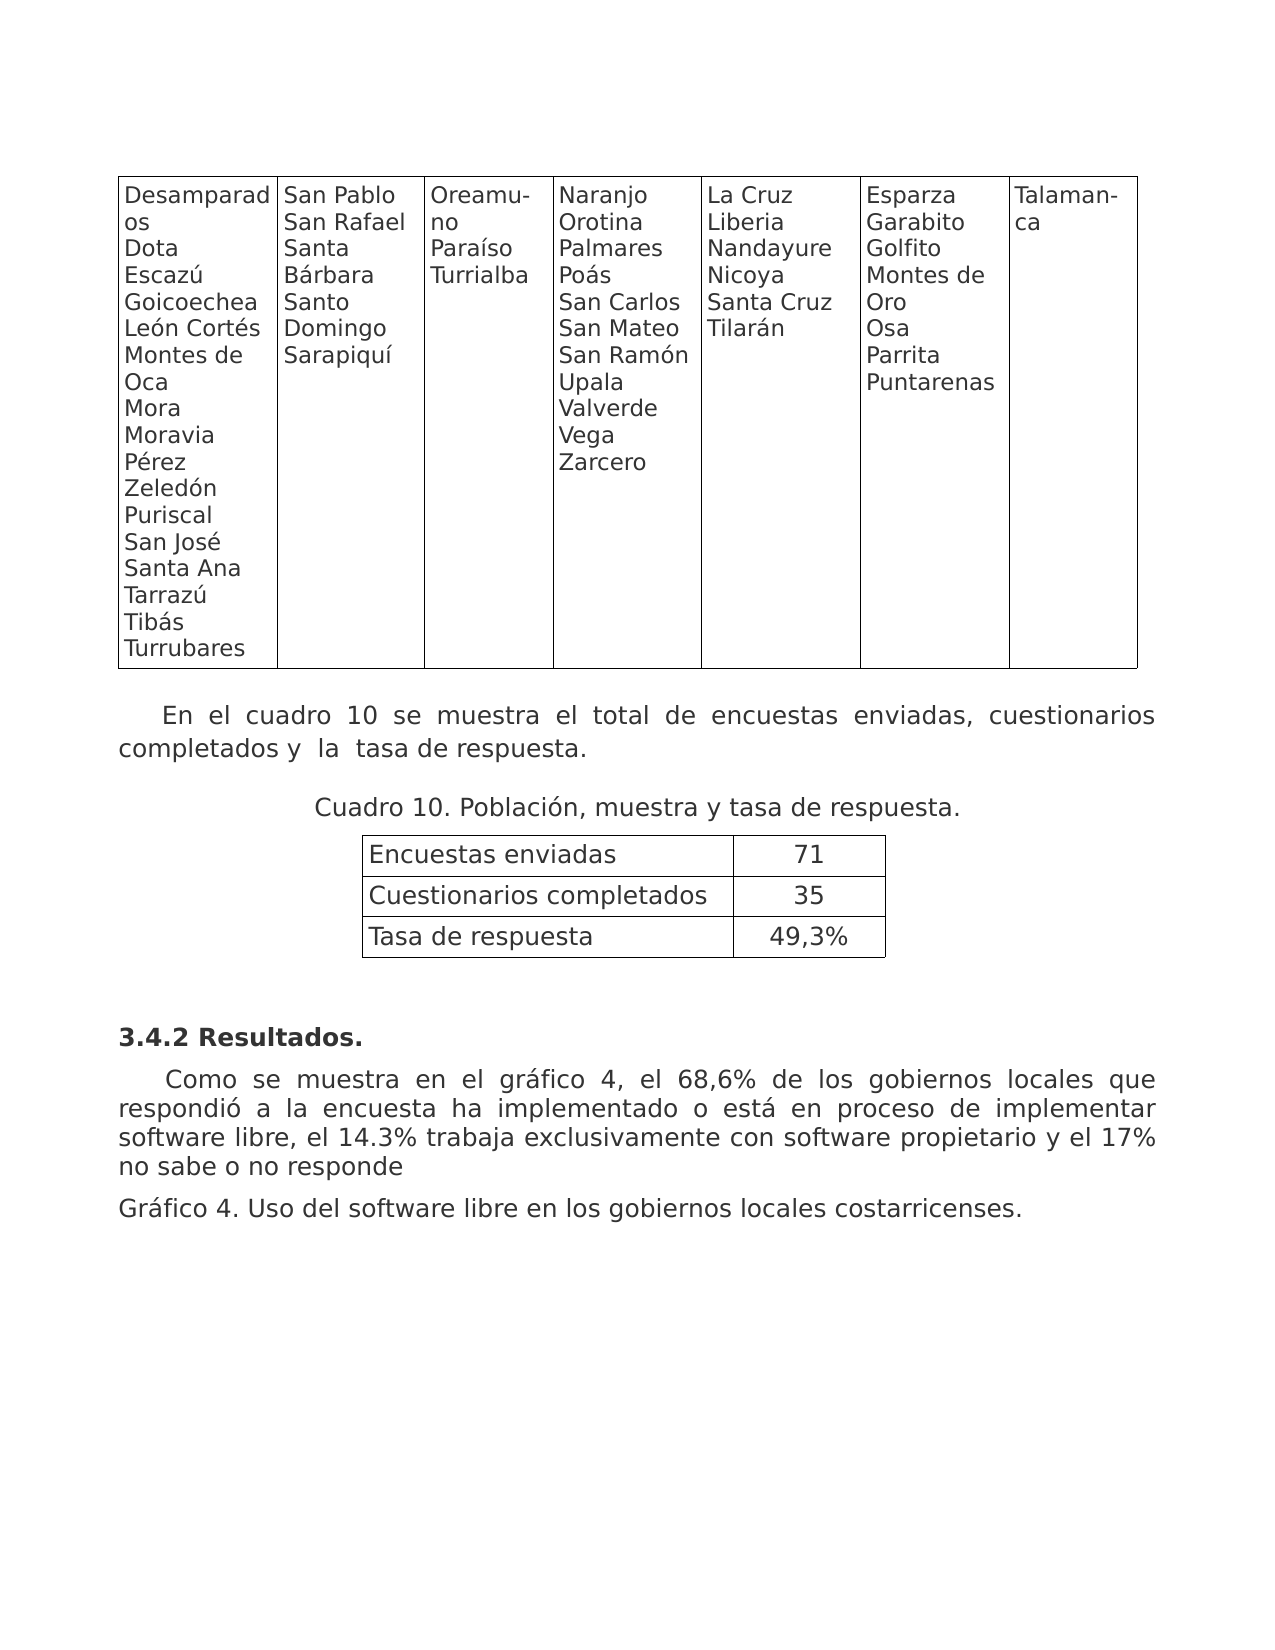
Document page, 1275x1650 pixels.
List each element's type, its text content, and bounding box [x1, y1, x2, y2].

text Cuadro 10. Población, muestra y tasa de respuesta. [118, 793, 1157, 822]
table_cell Naranjo Orotina Palmares Poás San Carlos San Mateo San Ramón Upala Valverde Vega Zarcero [554, 177, 701, 668]
table_cell Esparza Garabito Golfito Montes de Oro Osa Parrita Puntarenas [861, 177, 1009, 668]
text En el cuadro 10 se muestra el total de encuestas enviadas, cuestionarios completados y la tasa de respuesta. [118, 701, 1157, 764]
table_cell 35 [734, 877, 885, 916]
table_cell Tasa de respuesta [363, 917, 733, 957]
subtitle 3.4.2 Resultados. [118, 1023, 1157, 1052]
table_header 71 [734, 836, 885, 876]
text Como se muestra en el gráfico 4, el 68,6% de los gobiernos locales que respondió a la encuesta ha implementado o está en proceso de implementar software libre, el 14.3% trabaja exclusivamente con software propietario y el 17% no sabe o no responde [118, 1065, 1157, 1182]
table_cell Oreamu-no Paraíso Turrialba [425, 177, 553, 668]
table_cell Cuestionarios completados [363, 877, 733, 916]
table_header Encuestas enviadas [363, 836, 733, 876]
table_cell San Pablo San Rafael Santa Bárbara Santo Domingo Sarapiquí [278, 177, 424, 668]
table_cell Desamparados Dota Escazú Goicoechea León Cortés Montes de Oca Mora Moravia Pérez Zeledón Puriscal San José Santa Ana Tarrazú Tibás Turrubares [119, 177, 277, 668]
text Gráfico 4. Uso del software libre en los gobiernos locales costarricenses. [118, 1194, 1157, 1223]
table_cell 49,3% [734, 917, 885, 957]
table_cell La Cruz Liberia Nandayure Nicoya Santa Cruz Tilarán [702, 177, 860, 668]
table_cell Talaman-ca [1010, 177, 1137, 668]
